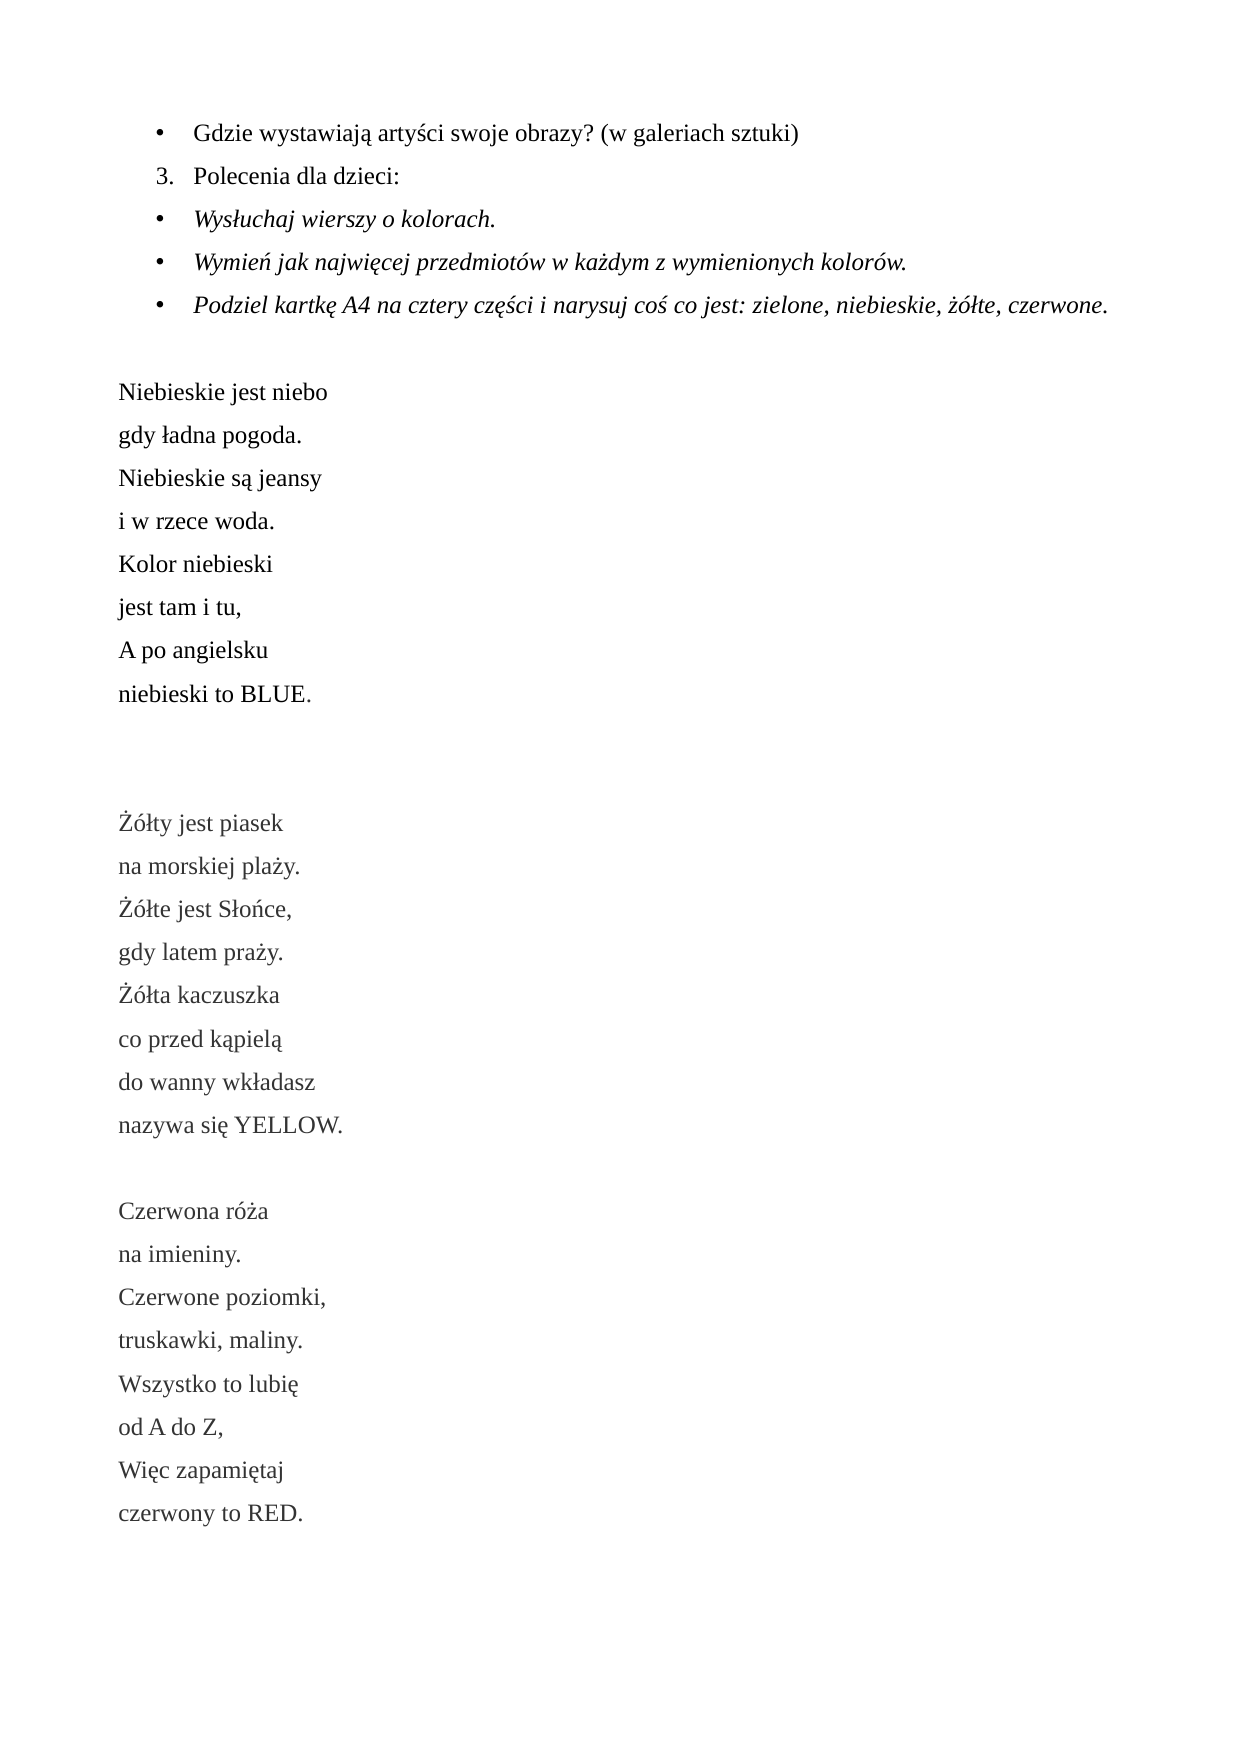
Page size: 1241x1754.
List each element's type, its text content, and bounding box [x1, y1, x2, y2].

list Podziel kartkę A4 na cztery części i narysuj coś co jest: zielone, niebieskie, żółte, czerwone. [156, 291, 1122, 319]
text Niebieskie jest niebo gdy ładna pogoda. Niebieskie są jeansy i w rzece woda. Kolor niebieski jest tam i tu, A po angielsku niebieski to BLUE. Żółty jest piasek na morskiej plaży. Żółte jest Słońce, gdy latem praży. Żółta kaczuszka co przed kąpielą do wanny wkładasz nazywa się YELLOW. [118, 377, 1122, 1139]
list Gdzie wystawiają artyści swoje obrazy? (w galeriach sztuki) [156, 118, 1122, 147]
text Czerwona róża na imieniny. Czerwone poziomki, truskawki, maliny. Wszystko to lubię od A do Z, Więc zapamiętaj czerwony to RED. [118, 1153, 1122, 1613]
list Wysłuchaj wierszy o kolorach. [156, 204, 1122, 233]
list Polecenia dla dzieci: [156, 161, 1122, 190]
list Wymień jak najwięcej przedmiotów w każdym z wymienionych kolorów. [156, 247, 1122, 276]
